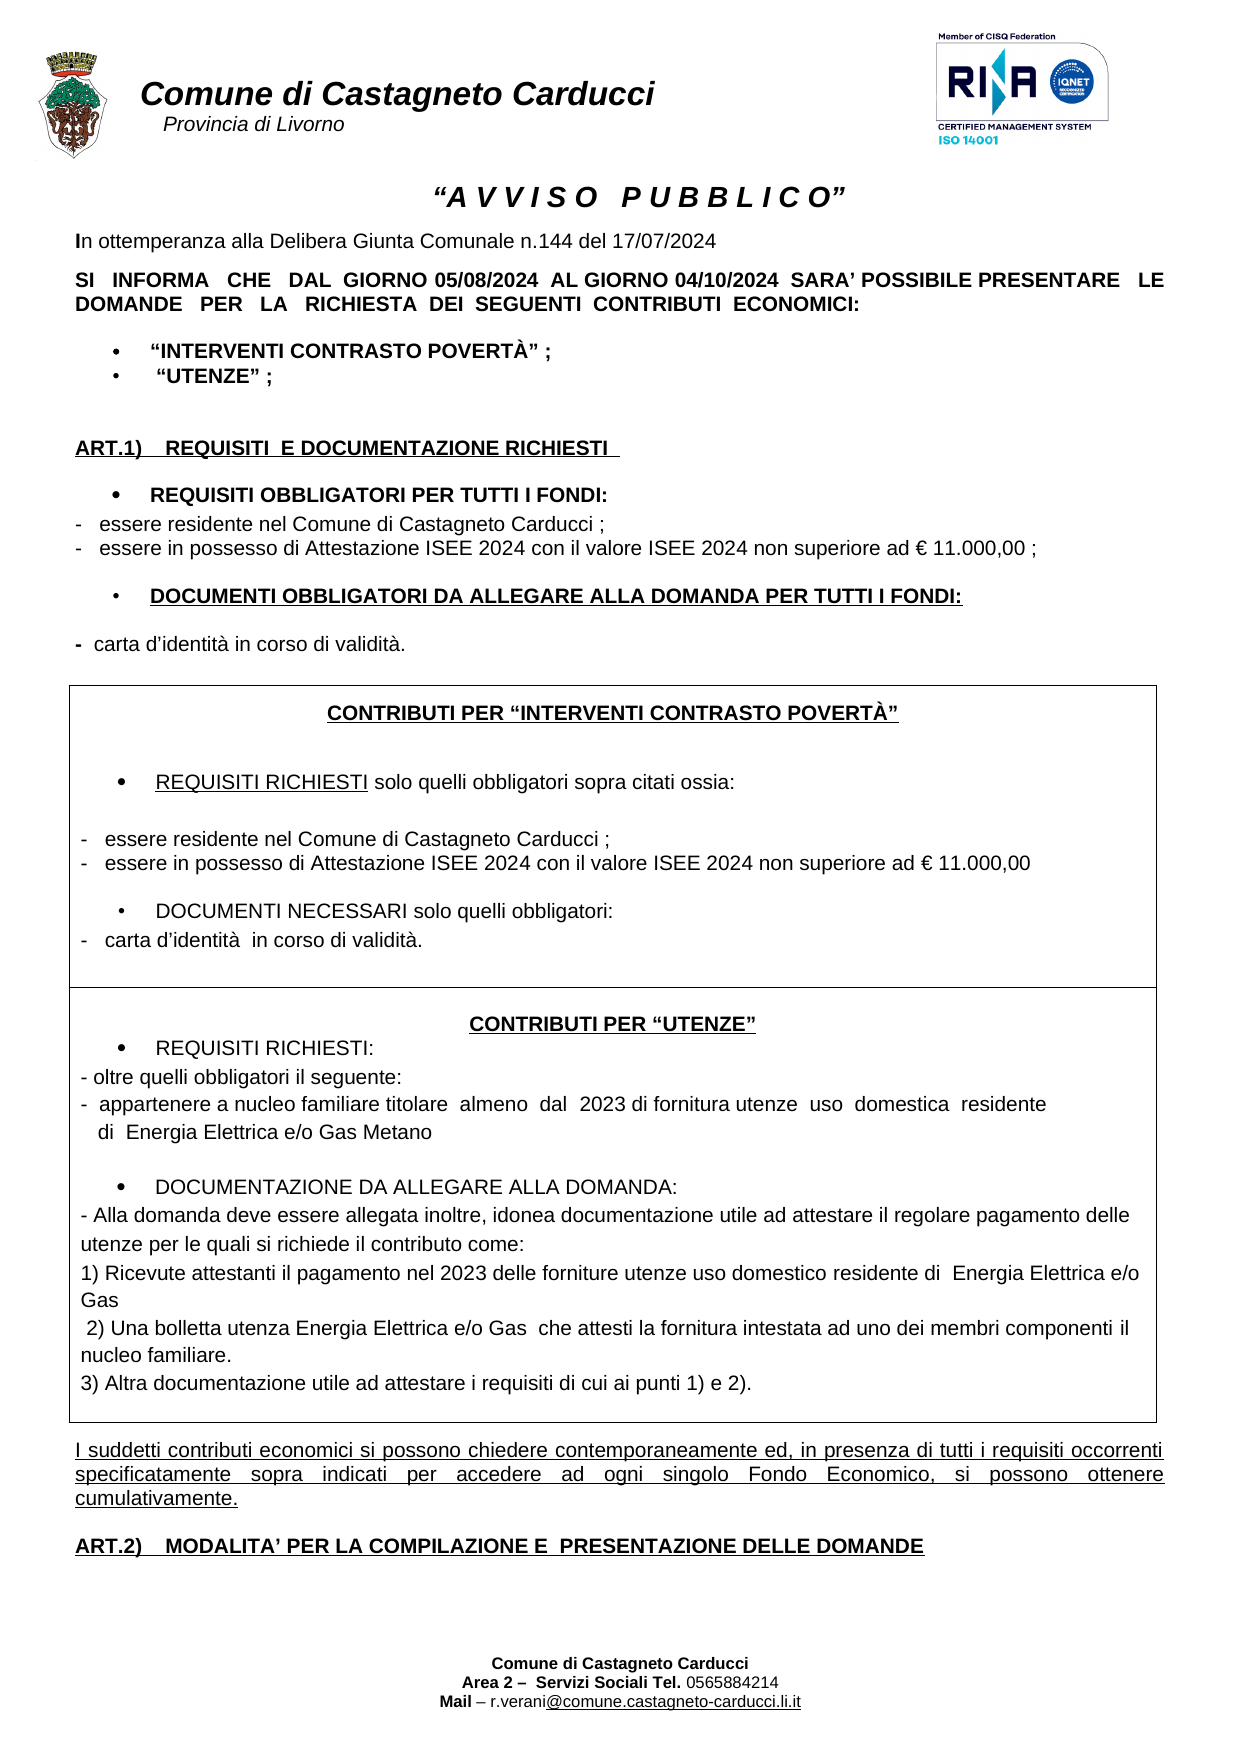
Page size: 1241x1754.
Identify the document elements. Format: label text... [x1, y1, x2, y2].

list DOCUMENTI OBBLIGATORI DA ALLEGARE ALLA DOMANDA PER TUTTI I FONDI: [112, 584, 1165, 608]
text In ottemperanza alla Delibera Giunta Comunale n.144 del 17/07/2024 [75, 228, 1165, 252]
text cumulativamente. [75, 1484, 1165, 1510]
text ART.2) MODALITA’ PER LA COMPILAZIONE E PRESENTAZIONE DELLE DOMANDE [75, 1534, 1165, 1558]
list “INTERVENTI CONTRASTO POVERTÀ” ; [112, 339, 1165, 363]
text - essere residente nel Comune di Castagneto Carducci ; [75, 512, 1165, 536]
picture [35, 47, 108, 161]
text “A V V I S O P U B B L I C O” [75, 180, 1165, 213]
list REQUISITI OBBLIGATORI PER TUTTI I FONDI: [112, 483, 1165, 507]
text I suddetti contributi economici si possono chiedere contemporaneamente ed, in presenza di tutti i requisiti occorrenti specificatamente sopra indicati per accedere ad ogni singolo Fondo Economico, si possono ottenere [75, 1438, 1165, 1483]
table_header CONTRIBUTI PER “INTERVENTI CONTRASTO POVERTÀ” REQUISITI RICHIESTI solo quelli obbligatori sopra citati ossia: - essere residente nel Comune di Castagneto Carducci ; - essere in possesso di Attestazione ISEE 2024 con il valore ISEE 2024 non superiore ad € 11.000,00 DOCUMENTI NECESSARI solo quelli obbligatori: - carta d’identità in corso di validità. [70, 686, 1156, 987]
text ART.1) REQUISITI E DOCUMENTAZIONE RICHIESTI [75, 435, 1165, 459]
table_cell CONTRIBUTI PER “UTENZE” REQUISITI RICHIESTI: - oltre quelli obbligatori il seguente: - appartenere a nucleo familiare titolare almeno dal 2023 di fornitura utenze uso domestica residente di Energia Elettrica e/o Gas Metano DOCUMENTAZIONE DA ALLEGARE ALLA DOMANDA: - Alla domanda deve essere allegata inoltre, idonea documentazione utile ad attestare il regolare pagamento delle utenze per le quali si richiede il contributo come: 1) Ricevute attestanti il pagamento nel 2023 delle forniture utenze uso domestico residente di Energia Elettrica e/o Gas 2) Una bolletta utenza Energia Elettrica e/o Gas che attesti la fornitura intestata ad uno dei membri componenti il nucleo familiare. 3) Altra documentazione utile ad attestare i requisiti di cui ai punti 1) e 2). [70, 988, 1156, 1422]
text - carta d’identità in corso di validità. [75, 632, 1165, 656]
picture [933, 32, 1111, 149]
text SI INFORMA CHE DAL GIORNO 05/08/2024 AL GIORNO 04/10/2024 SARA’ POSSIBILE PRESENTARE LE DOMANDE PER LA RICHIESTA DEI SEGUENTI CONTRIBUTI ECONOMICI: [75, 267, 1165, 315]
list “UTENZE” ; [112, 363, 1165, 387]
text - essere in possesso di Attestazione ISEE 2024 con il valore ISEE 2024 non superiore ad € 11.000,00 ; [75, 536, 1165, 560]
